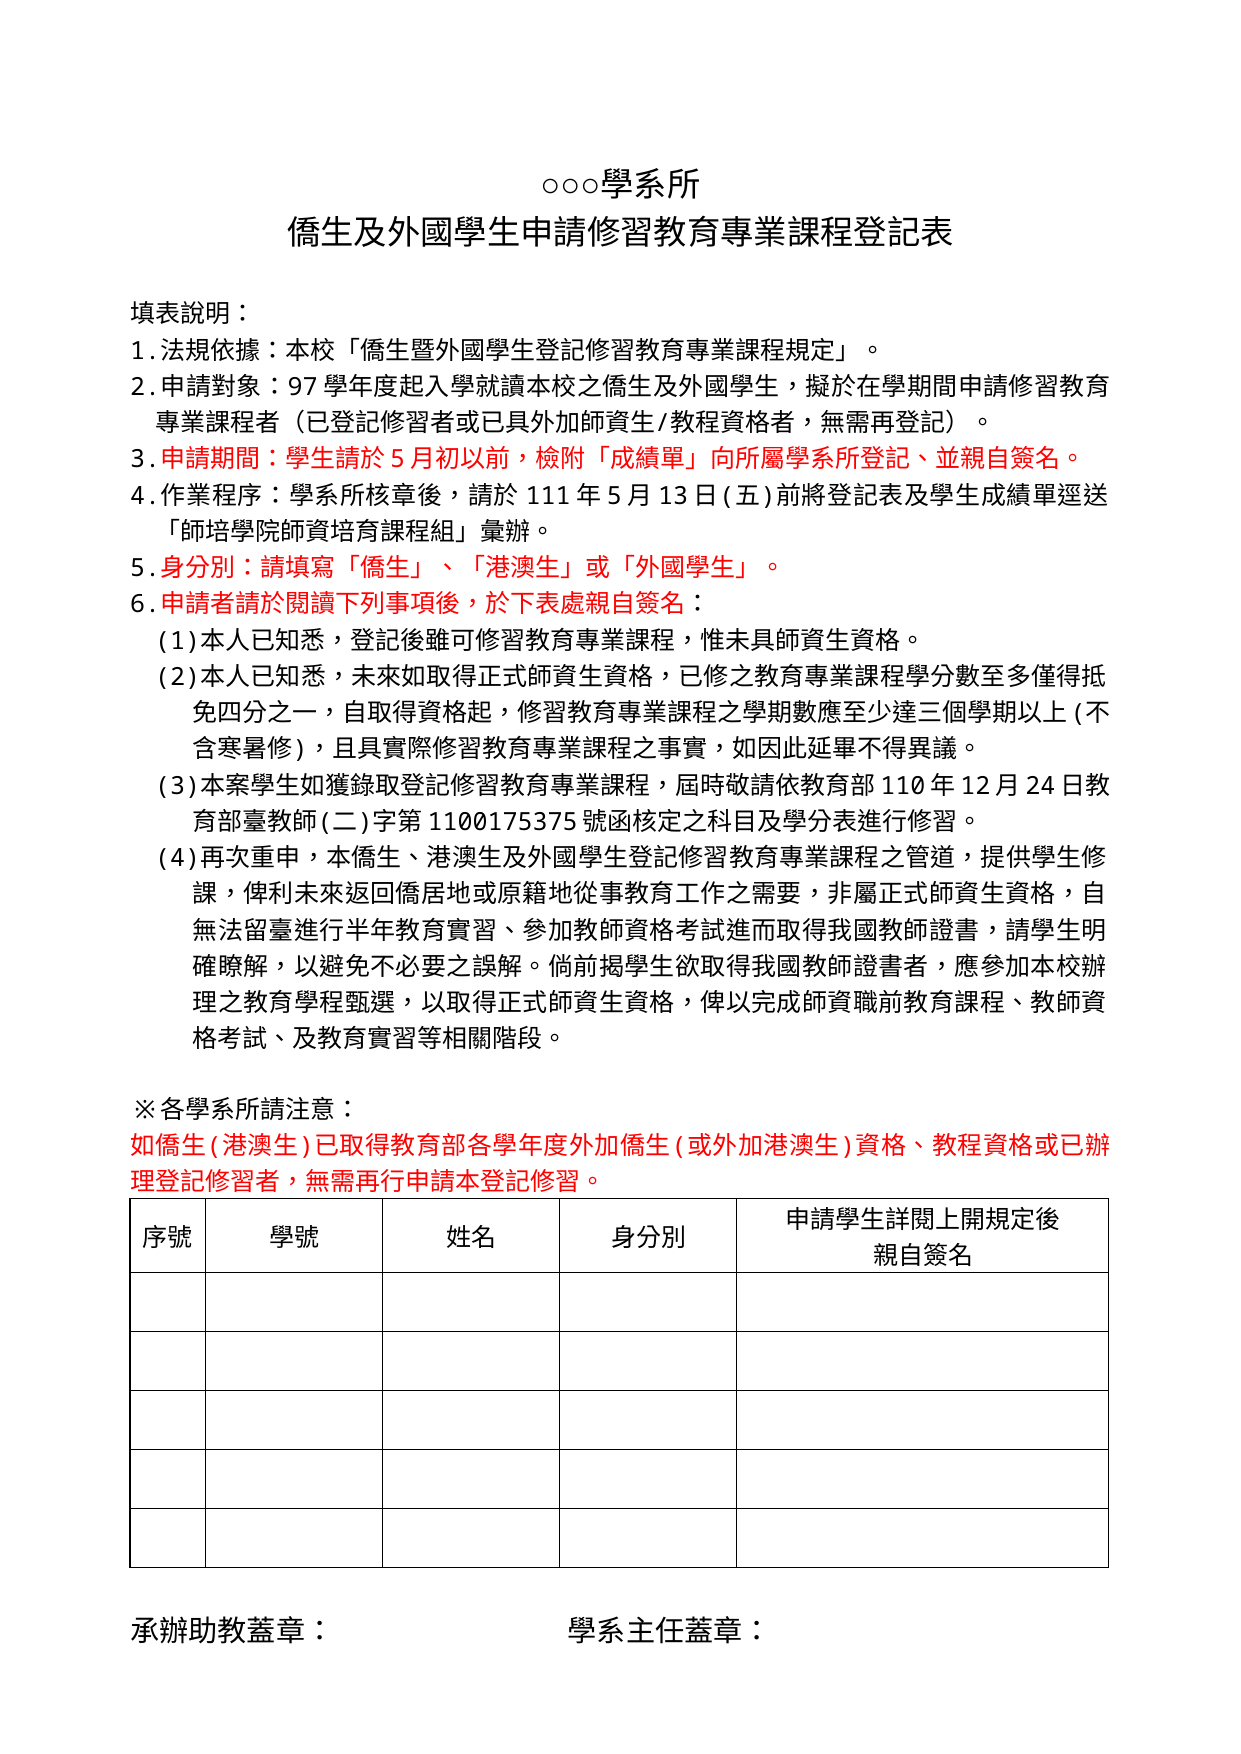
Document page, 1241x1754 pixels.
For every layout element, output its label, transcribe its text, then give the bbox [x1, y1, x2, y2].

text 填表說明： [130, 294, 1110, 330]
table_cell [383, 1332, 559, 1390]
table_cell [560, 1391, 736, 1449]
text 3.申請期間：學生請於5月初以前，檢附「成績單」向所屬學系所登記、並親自簽名。 [130, 439, 1110, 475]
table_cell [737, 1509, 1108, 1567]
table_header 姓名 [383, 1199, 559, 1272]
text 5.身分別：請填寫「僑生」、「港澳生」或「外國學生」。 [130, 548, 1110, 584]
table_cell [383, 1391, 559, 1449]
table_cell [560, 1332, 736, 1390]
table_cell [206, 1509, 382, 1567]
text 1.法規依據：本校「僑生暨外國學生登記修習教育專業課程規定」。 [130, 330, 1110, 366]
text 承辦助教蓋章： 學系主任蓋章： [130, 1608, 1110, 1650]
table_cell [560, 1509, 736, 1567]
table_cell [131, 1450, 205, 1508]
table_cell [131, 1509, 205, 1567]
table_cell [131, 1391, 205, 1449]
text (4)再次重申，本僑生、港澳生及外國學生登記修習教育專業課程之管道，提供學生修課，俾利未來返回僑居地或原籍地從事教育工作之需要，非屬正式師資生資格，自無法留臺進行半年教育實習、參加教師資格考試進而取得我國教師證書，請學生明確瞭解，以避免不必要之誤解。倘前揭學生欲取得我國教師證書者，應參加本校辦理之教育學程甄選，以取得正式師資生資格，俾以完成師資職前教育課程、教師資格考試、及教育實習等相關階段。 [155, 838, 1110, 1055]
table_cell [383, 1450, 559, 1508]
table_cell [560, 1450, 736, 1508]
table_cell [737, 1391, 1108, 1449]
table_cell [737, 1332, 1108, 1390]
text 如僑生(港澳生)已取得教育部各學年度外加僑生(或外加港澳生)資格、教程資格或已辦理登記修習者，無需再行申請本登記修習。 [130, 1126, 1110, 1198]
text ○○○學系所 [130, 158, 1110, 206]
text (3)本案學生如獲錄取登記修習教育專業課程，屆時敬請依教育部110年12月24日教育部臺教師(二)字第1100175375號函核定之科目及學分表進行修習。 [155, 765, 1110, 838]
table_cell [737, 1450, 1108, 1508]
text 4.作業程序：學系所核章後，請於111年5月13日(五)前將登記表及學生成績單逕送「師培學院師資培育課程組」彙辦。 [130, 475, 1110, 548]
text (2)本人已知悉，未來如取得正式師資生資格，已修之教育專業課程學分數至多僅得抵免四分之一，自取得資格起，修習教育專業課程之學期數應至少達三個學期以上(不含寒暑修)，且具實際修習教育專業課程之事實，如因此延畢不得異議。 [155, 656, 1110, 765]
table_header 身分別 [560, 1199, 736, 1272]
table_header 序號 [131, 1199, 205, 1272]
table_cell [383, 1509, 559, 1567]
table_cell [206, 1450, 382, 1508]
table_cell [383, 1273, 559, 1331]
text 僑生及外國學生申請修習教育專業課程登記表 [130, 206, 1110, 254]
table_cell [131, 1332, 205, 1390]
table_header 學號 [206, 1199, 382, 1272]
table_cell [206, 1391, 382, 1449]
text ※各學系所請注意： [130, 1089, 1110, 1126]
table_cell [206, 1332, 382, 1390]
table_cell [737, 1273, 1108, 1331]
text (1)本人已知悉，登記後雖可修習教育專業課程，惟未具師資生資格。 [155, 620, 1110, 656]
text 2.申請對象：97學年度起入學就讀本校之僑生及外國學生，擬於在學期間申請修習教育專業課程者（已登記修習者或已具外加師資生/教程資格者，無需再登記）。 [130, 366, 1110, 439]
text 6.申請者請於閱讀下列事項後，於下表處親自簽名： [130, 584, 1110, 620]
table_header 申請學生詳閱上開規定後 親自簽名 [737, 1199, 1108, 1272]
table_cell [206, 1273, 382, 1331]
table_cell [131, 1273, 205, 1331]
table_cell [560, 1273, 736, 1331]
